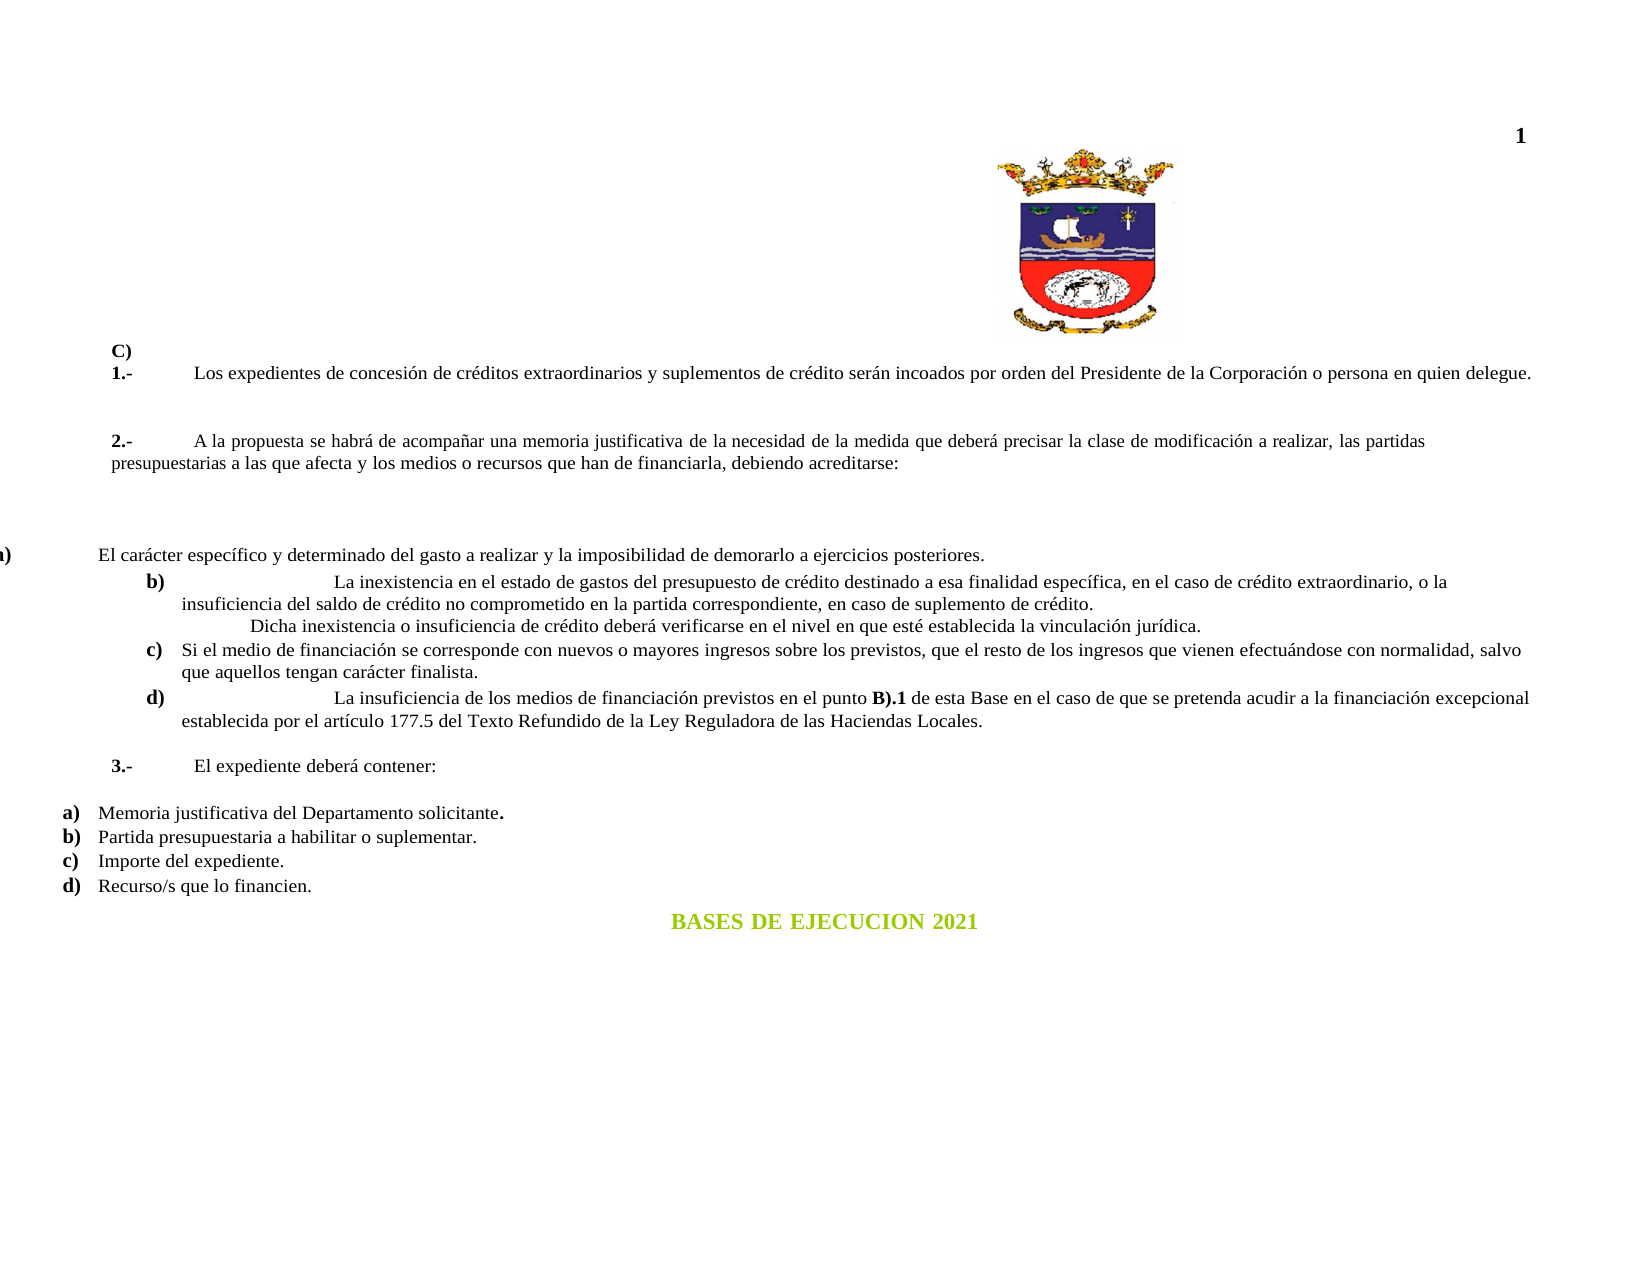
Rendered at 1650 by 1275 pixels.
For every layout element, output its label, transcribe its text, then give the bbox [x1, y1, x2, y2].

list Si el medio de financiación se corresponde con nuevos o mayores ingresos sobre los previstos, que el resto de los ingresos que vienen efectuándose con normalidad, salvo que aquellos tengan carácter finalista. [146, 637, 1539, 683]
list La insuficiencia de los medios de financiación previstos en el punto B).1 de esta Base en el caso de que se pretenda acudir a la financiación excepcional establecida por el artículo 177.5 del Texto Refundido de la Ley Reguladora de las Haciendas Locales. [146, 684, 1538, 732]
text 3.- El expediente deberá contener: [111, 754, 1550, 776]
list Partida presupuestaria a habilitar o suplementar. [62, 824, 1550, 848]
text BASES DE EJECUCION 2021 [99, 908, 1549, 934]
list Memoria justificativa del Departamento solicitante. [62, 800, 1550, 824]
text 1 [98, 122, 1526, 148]
subtitle C) [111, 339, 1550, 361]
list Importe del expediente. [62, 848, 1550, 872]
list La inexistencia en el estado de gastos del presupuesto de crédito destinado a esa finalidad específica, en el caso de crédito extraordinario, o la insuficiencia del saldo de crédito no comprometido en la partida correspondiente, en caso de suplemento de crédito. [146, 567, 1539, 614]
list Recurso/s que lo financien. [62, 873, 1550, 897]
text 2.- A la propuesta se habrá de acompañar una memoria justificativa de la necesidad de la medida que deberá precisar la clase de modificación a realizar, las partidas presupuestarias a las que afecta y los medios o recursos que han de financiarla, debiendo acreditarse: [111, 430, 1539, 473]
text Dicha inexistencia o insuficiencia de crédito deberá verificarse en el nivel en que esté establecida la vinculación jurídica. [250, 615, 1550, 637]
list El carácter específico y determinado del gasto a realizar y la imposibilidad de demorarlo a ejercicios posteriores. [0, 542, 1550, 566]
text 1.- Los expedientes de concesión de créditos extraordinarios y suplementos de crédito serán incoados por orden del Presidente de la Corporación o persona en quien delegue. [111, 362, 1550, 384]
